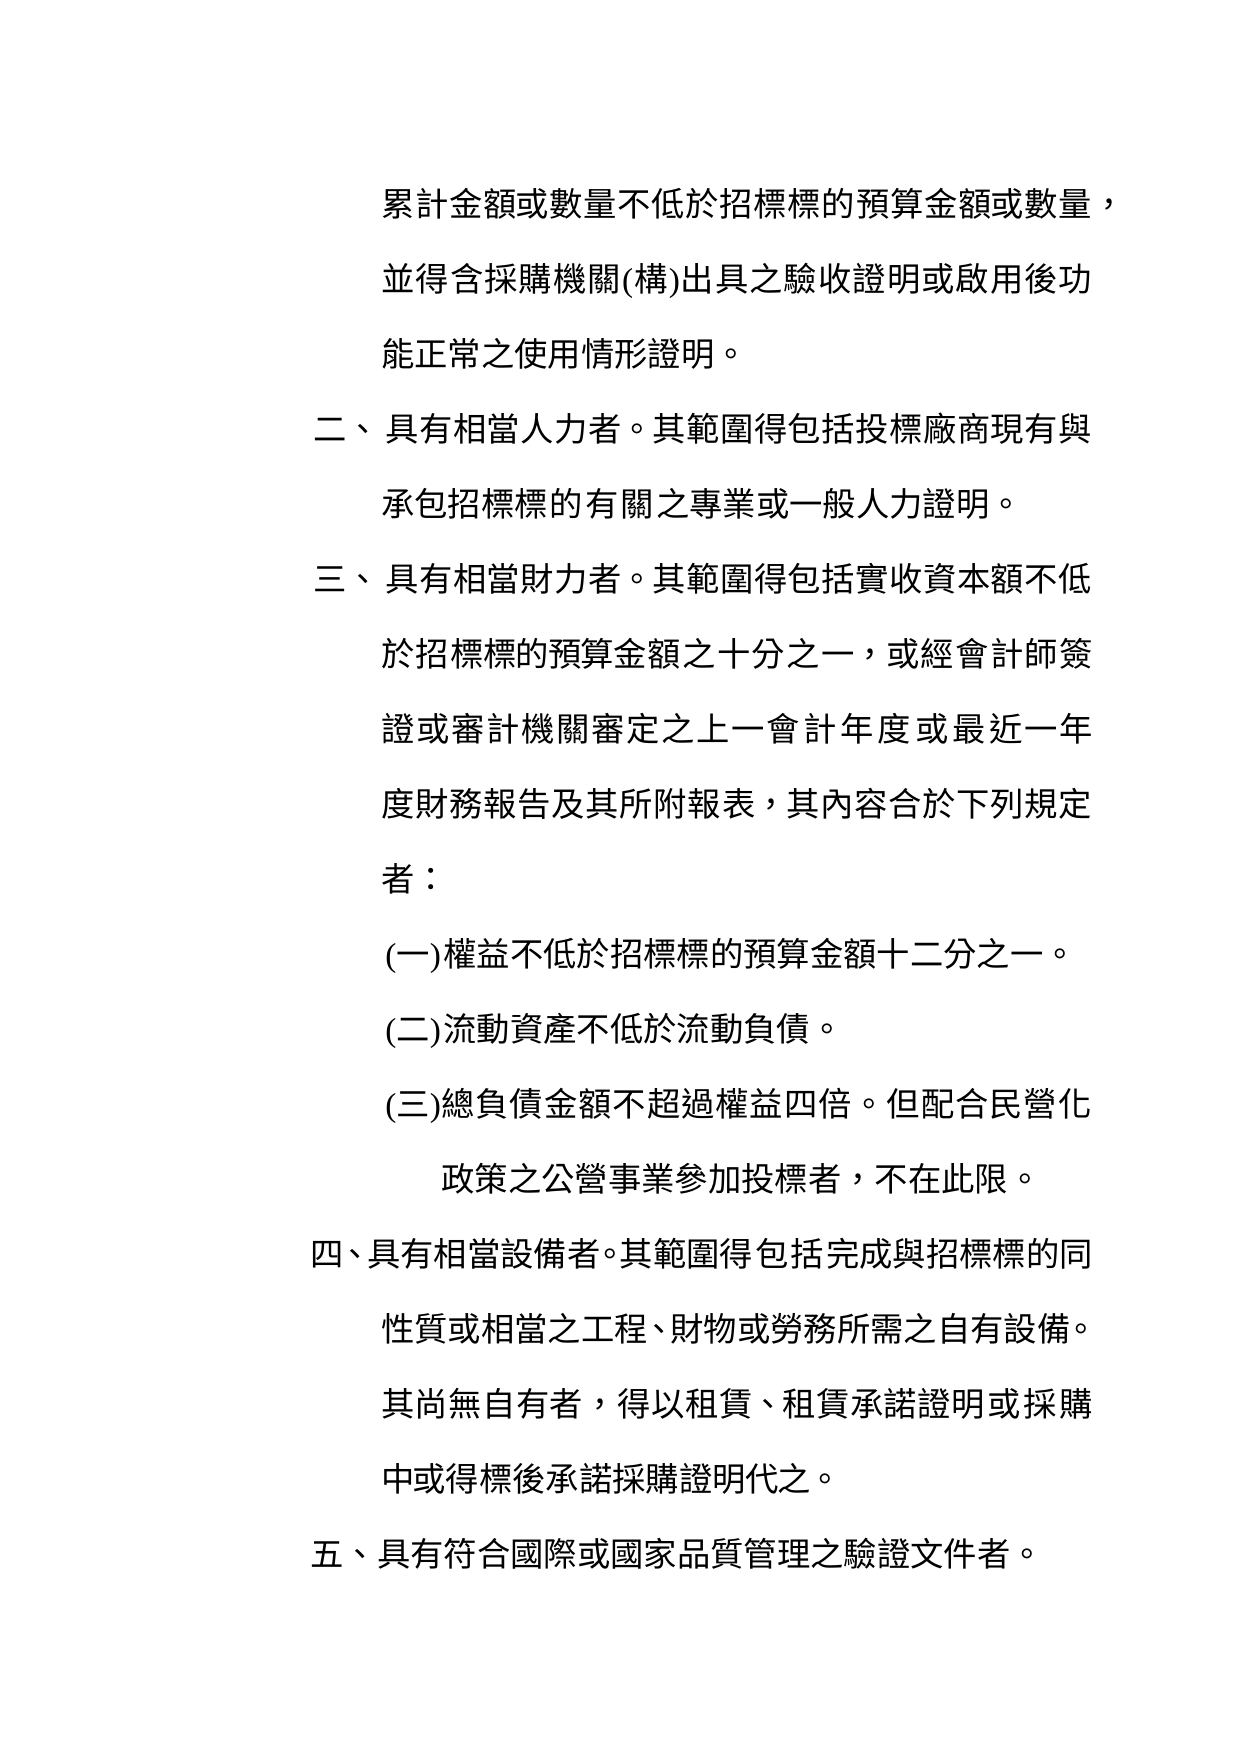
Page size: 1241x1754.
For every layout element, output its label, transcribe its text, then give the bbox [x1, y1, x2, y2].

list 權益不低於招標標的預算金額十二分之一。 [385, 914, 1092, 989]
list 具有相當經驗或實績者。其範圍得包括於截止投標日前五年內，完成與招標標的同性質或相當之工程、財物或勞務契約，其單次契約金額或數量不低於招標標的預算金額或數量之五分之二，或累計金額或數量不低於招標標的預算金額或數量，並得含採購機關(構)出具之驗收證明或啟用後功能正常之使用情形證明。 [313, 164, 1092, 389]
text 四、具有相當設備者。其範圍得包括完成與招標標的同性質或相當之工程、財物或勞務所需之自有設備。其尚無自有者，得以租賃、租賃承諾證明或採購中或得標後承諾採購證明代之。 [310, 1214, 1092, 1514]
list 具有相當財力者。其範圍得包括實收資本額不低於招標標的預算金額之十分之一，或經會計師簽證或審計機關審定之上一會計年度或最近一年度財務報告及其所附報表，其內容合於下列規定者： [313, 539, 1092, 914]
list 具有相當人力者。其範圍得包括投標廠商現有與承包招標標的有關之專業或一般人力證明。 [313, 389, 1092, 539]
text 五、具有符合國際或國家品質管理之驗證文件者。 [310, 1514, 1092, 1589]
list 流動資產不低於流動負債。 [385, 989, 1092, 1064]
list 總負債金額不超過權益四倍。但配合民營化政策之公營事業參加投標者，不在此限。 [385, 1064, 1092, 1214]
